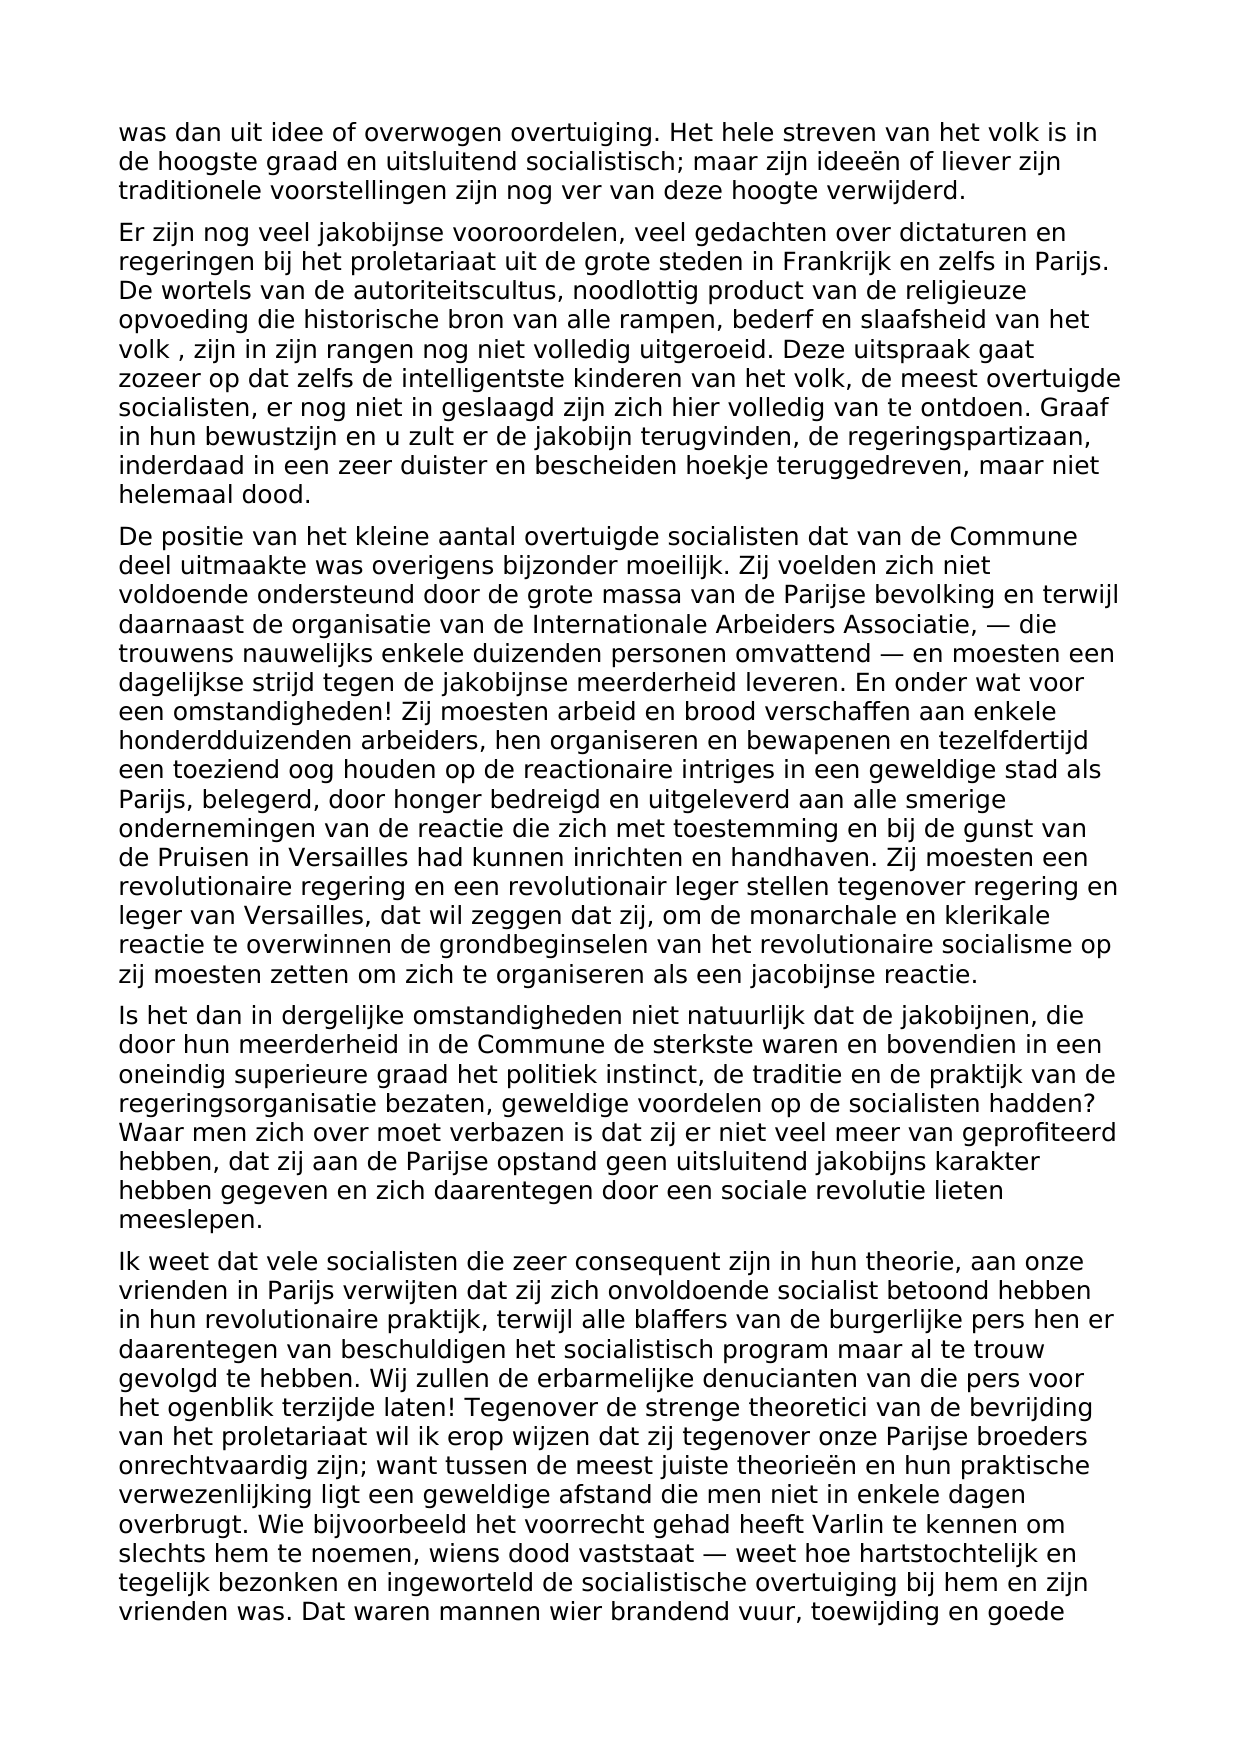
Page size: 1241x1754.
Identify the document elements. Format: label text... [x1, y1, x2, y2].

text De positie van het kleine aantal overtuigde socialisten dat van de Commune deel uitmaakte was overigens bijzonder moeilijk. Zij voelden zich niet voldoende ondersteund door de grote massa van de Parijse bevolking en terwijl daarnaast de organisatie van de Internationale Arbeiders Associatie, — die trouwens nauwelijks enkele duizenden personen omvattend — en moesten een dagelijkse strijd tegen de jakobijnse meerderheid leveren. En onder wat voor een omstandigheden! Zij moesten arbeid en brood verschaffen aan enkele honderdduizenden arbeiders, hen organiseren en bewapenen en tezelfdertijd een toeziend oog houden op de reactionaire intriges in een geweldige stad als Parijs, belegerd, door honger bedreigd en uitgeleverd aan alle smerige ondernemingen van de reactie die zich met toestemming en bij de gunst van de Pruisen in Versailles had kunnen inrichten en handhaven. Zij moesten een revolutionaire regering en een revolutionair leger stellen tegenover regering en leger van Versailles, dat wil zeggen dat zij, om de monarchale en klerikale reactie te overwinnen de grondbeginselen van het revolutionaire socialisme op zij moesten zetten om zich te organiseren als een jacobijnse reactie. [118, 522, 1122, 989]
text Is het dan in dergelijke omstandigheden niet natuurlijk dat de jakobijnen, die door hun meerderheid in de Commune de sterkste waren en bovendien in een oneindig superieure graad het politiek instinct, de traditie en de praktijk van de regeringsorganisatie bezaten, geweldige voordelen op de socialisten hadden? Waar men zich over moet verbazen is dat zij er niet veel meer van geprofiteerd hebben, dat zij aan de Parijse opstand geen uitsluitend jakobijns karakter hebben gegeven en zich daarentegen door een sociale revolutie lieten meeslepen. [118, 1001, 1122, 1235]
text was dan uit idee of overwogen overtuiging. Het hele streven van het volk is in de hoogste graad en uitsluitend socialistisch; maar zijn ideeën of liever zijn traditionele voorstellingen zijn nog ver van deze hoogte verwijderd. [118, 118, 1122, 206]
text Er zijn nog veel jakobijnse vooroordelen, veel gedachten over dictaturen en regeringen bij het proletariaat uit de grote steden in Frankrijk en zelfs in Parijs. De wortels van de autoriteitscultus, noodlottig product van de religieuze opvoeding die historische bron van alle rampen, bederf en slaafsheid van het volk , zijn in zijn rangen nog niet volledig uitgeroeid. Deze uitspraak gaat zozeer op dat zelfs de intelligentste kinderen van het volk, de meest overtuigde socialisten, er nog niet in geslaagd zijn zich hier volledig van te ontdoen. Graaf in hun bewustzijn en u zult er de jakobijn terugvinden, de regeringspartizaan, inderdaad in een zeer duister en bescheiden hoekje teruggedreven, maar niet helemaal dood. [118, 218, 1122, 510]
text Ik weet dat vele socialisten die zeer consequent zijn in hun theorie, aan onze vrienden in Parijs verwijten dat zij zich onvoldoende socialist betoond hebben in hun revolutionaire praktijk, terwijl alle blaffers van de burgerlijke pers hen er daarentegen van beschuldigen het socialistisch program maar al te trouw gevolgd te hebben. Wij zullen de erbarmelijke denucianten van die pers voor het ogenblik terzijde laten! Tegenover de strenge theoretici van de bevrijding van het proletariaat wil ik erop wijzen dat zij tegenover onze Parijse broeders onrechtvaardig zijn; want tussen de meest juiste theorieën en hun praktische verwezenlijking ligt een geweldige afstand die men niet in enkele dagen overbrugt. Wie bijvoorbeeld het voorrecht gehad heeft Varlin te kennen om slechts hem te noemen, wiens dood vaststaat — weet hoe hartstochtelijk en tegelijk bezonken en ingeworteld de socialistische overtuiging bij hem en zijn vrienden was. Dat waren mannen wier brandend vuur, toewijding en goede [118, 1247, 1122, 1626]
